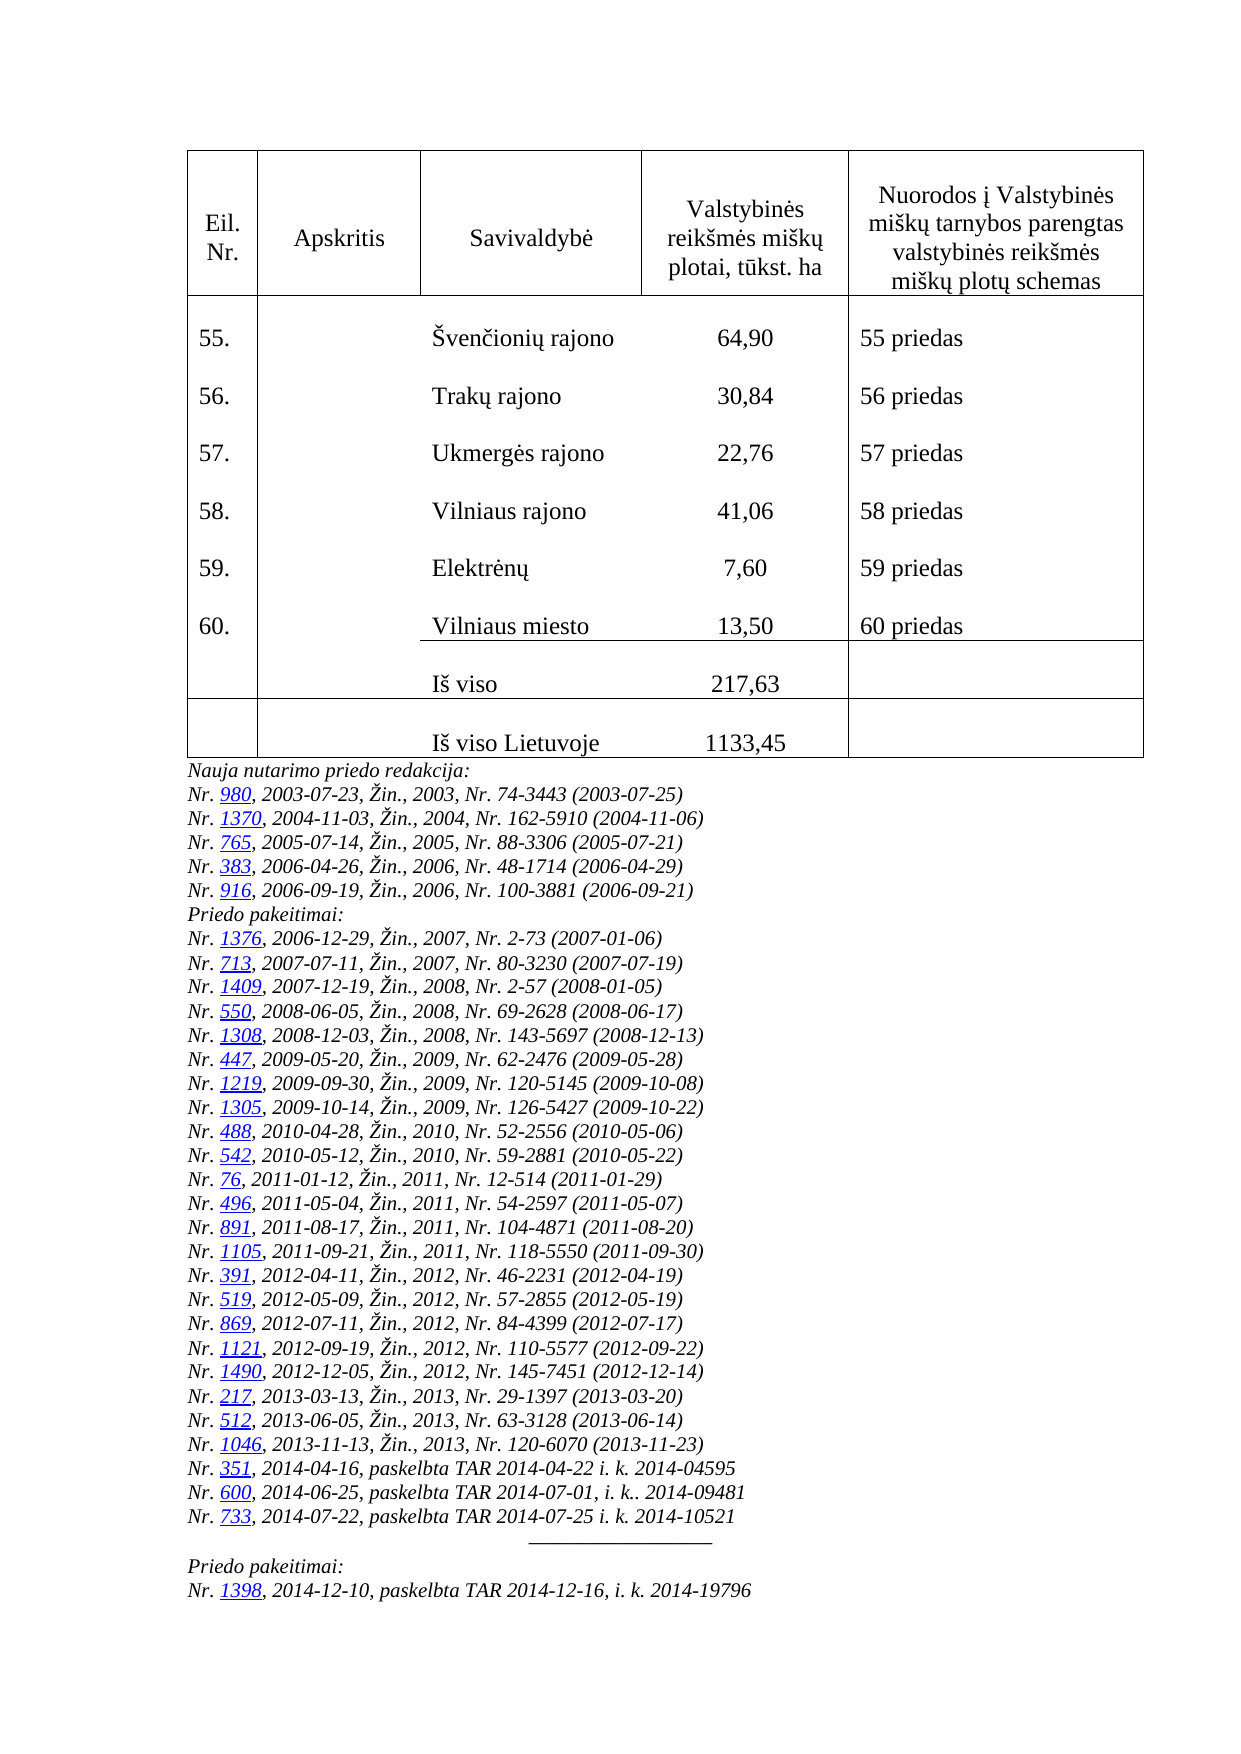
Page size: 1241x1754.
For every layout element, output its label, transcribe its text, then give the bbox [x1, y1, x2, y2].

text Nr. 519, 2012-05-09, Žin., 2012, Nr. 57-2855 (2012-05-19) [187, 1287, 1053, 1311]
text Nr. 512, 2013-06-05, Žin., 2013, Nr. 63-3128 (2013-06-14) [187, 1408, 1053, 1432]
table_cell 60 priedas [849, 582, 1143, 640]
text Nr. 488, 2010-04-28, Žin., 2010, Nr. 52-2556 (2010-05-06) [187, 1119, 1053, 1143]
table_cell 64,90 [642, 296, 848, 352]
table_cell 55 priedas [849, 296, 1143, 352]
table_cell Vilniaus rajono [420, 467, 642, 525]
text Priedo pakeitimai: [187, 902, 1053, 926]
table_cell [258, 525, 420, 582]
text Nr. 713, 2007-07-11, Žin., 2007, Nr. 80-3230 (2007-07-19) [187, 950, 1053, 974]
text Nr. 496, 2011-05-04, Žin., 2011, Nr. 54-2597 (2011-05-07) [187, 1191, 1053, 1215]
table_cell [188, 640, 257, 698]
table_cell 56. [188, 352, 257, 410]
text Nr. 1308, 2008-12-03, Žin., 2008, Nr. 143-5697 (2008-12-13) [187, 1023, 1053, 1047]
text Nr. 1370, 2004-11-03, Žin., 2004, Nr. 162-5910 (2004-11-06) [187, 806, 1053, 830]
table_cell Vilniaus miesto [420, 582, 642, 640]
table_cell [258, 467, 420, 525]
text Nr. 916, 2006-09-19, Žin., 2006, Nr. 100-3881 (2006-09-21) [187, 878, 1053, 902]
table_cell 55. [188, 296, 257, 352]
text Nr. 542, 2010-05-12, Žin., 2010, Nr. 59-2881 (2010-05-22) [187, 1143, 1053, 1167]
text Nr. 1046, 2013-11-13, Žin., 2013, Nr. 120-6070 (2013-11-23) [187, 1432, 1053, 1456]
text Nr. 550, 2008-06-05, Žin., 2008, Nr. 69-2628 (2008-06-17) [187, 998, 1053, 1023]
table_cell [849, 641, 1143, 698]
text –––––––––––––––– [187, 1528, 1053, 1554]
table_cell [849, 699, 1143, 757]
table_cell 57 priedas [849, 410, 1143, 467]
text Nr. 1490, 2012-12-05, Žin., 2012, Nr. 145-7451 (2012-12-14) [187, 1359, 1053, 1383]
table_cell 7,60 [642, 525, 848, 582]
table_cell 57. [188, 410, 257, 467]
table_cell Elektrėnų [420, 525, 642, 582]
table_header Apskritis [258, 151, 420, 295]
text Nr. 447, 2009-05-20, Žin., 2009, Nr. 62-2476 (2009-05-28) [187, 1047, 1053, 1071]
text Nauja nutarimo priedo redakcija: [187, 758, 1053, 782]
table_cell [258, 699, 420, 757]
table_header Savivaldybė [421, 151, 641, 295]
table_cell 58. [188, 467, 257, 525]
text Nr. 1305, 2009-10-14, Žin., 2009, Nr. 126-5427 (2009-10-22) [187, 1095, 1053, 1119]
table_cell 60. [188, 582, 257, 640]
table_cell 217,63 [642, 641, 848, 698]
table_cell 58 priedas [849, 467, 1143, 525]
text Nr. 391, 2012-04-11, Žin., 2012, Nr. 46-2231 (2012-04-19) [187, 1263, 1053, 1287]
table_cell 59 priedas [849, 525, 1143, 582]
table_header Nuorodos į Valstybinės miškų tarnybos parengtas valstybinės reikšmės miškų plotų schemas [849, 151, 1143, 295]
table_cell 13,50 [642, 582, 848, 640]
table_cell [258, 582, 420, 640]
table_cell Iš viso Lietuvoje [420, 699, 642, 757]
text Nr. 980, 2003-07-23, Žin., 2003, Nr. 74-3443 (2003-07-25) [187, 782, 1053, 806]
text Nr. 765, 2005-07-14, Žin., 2005, Nr. 88-3306 (2005-07-21) [187, 830, 1053, 854]
text Nr. 891, 2011-08-17, Žin., 2011, Nr. 104-4871 (2011-08-20) [187, 1215, 1053, 1239]
text Nr. 383, 2006-04-26, Žin., 2006, Nr. 48-1714 (2006-04-29) [187, 854, 1053, 878]
text Nr. 1376, 2006-12-29, Žin., 2007, Nr. 2-73 (2007-01-06) [187, 926, 1053, 950]
table_cell 30,84 [642, 352, 848, 410]
table_cell 41,06 [642, 467, 848, 525]
text Nr. 351, 2014-04-16, paskelbta TAR 2014-04-22 i. k. 2014-04595 [187, 1456, 1053, 1480]
text Nr. 869, 2012-07-11, Žin., 2012, Nr. 84-4399 (2012-07-17) [187, 1311, 1053, 1335]
table_header Valstybinės reikšmės miškų plotai, tūkst. ha [642, 151, 848, 295]
table_cell 1133,45 [642, 699, 848, 757]
table_cell Ukmergės rajono [420, 410, 642, 467]
text Nr. 1219, 2009-09-30, Žin., 2009, Nr. 120-5145 (2009-10-08) [187, 1071, 1053, 1095]
table_cell 59. [188, 525, 257, 582]
text Priedo pakeitimai: [187, 1554, 1053, 1578]
text Nr. 1398, 2014-12-10, paskelbta TAR 2014-12-16, i. k. 2014-19796 [187, 1578, 1053, 1602]
table_cell [258, 640, 420, 698]
table_cell [258, 410, 420, 467]
text Nr. 1409, 2007-12-19, Žin., 2008, Nr. 2-57 (2008-01-05) [187, 974, 1053, 998]
text Nr. 217, 2013-03-13, Žin., 2013, Nr. 29-1397 (2013-03-20) [187, 1383, 1053, 1408]
table_cell [258, 296, 420, 352]
text Nr. 600, 2014-06-25, paskelbta TAR 2014-07-01, i. k.. 2014-09481 [187, 1480, 1053, 1504]
text Nr. 733, 2014-07-22, paskelbta TAR 2014-07-25 i. k. 2014-10521 [187, 1504, 1053, 1528]
table_cell Švenčionių rajono [420, 296, 642, 352]
table_cell Iš viso [420, 641, 642, 698]
table_cell 22,76 [642, 410, 848, 467]
text Nr. 1105, 2011-09-21, Žin., 2011, Nr. 118-5550 (2011-09-30) [187, 1239, 1053, 1263]
text Nr. 76, 2011-01-12, Žin., 2011, Nr. 12-514 (2011-01-29) [187, 1167, 1053, 1191]
table_header Eil. Nr. [188, 151, 257, 295]
table_cell 56 priedas [849, 352, 1143, 410]
table_cell Trakų rajono [420, 352, 642, 410]
text Nr. 1121, 2012-09-19, Žin., 2012, Nr. 110-5577 (2012-09-22) [187, 1335, 1053, 1359]
table_cell [258, 352, 420, 410]
table_cell [188, 699, 257, 757]
